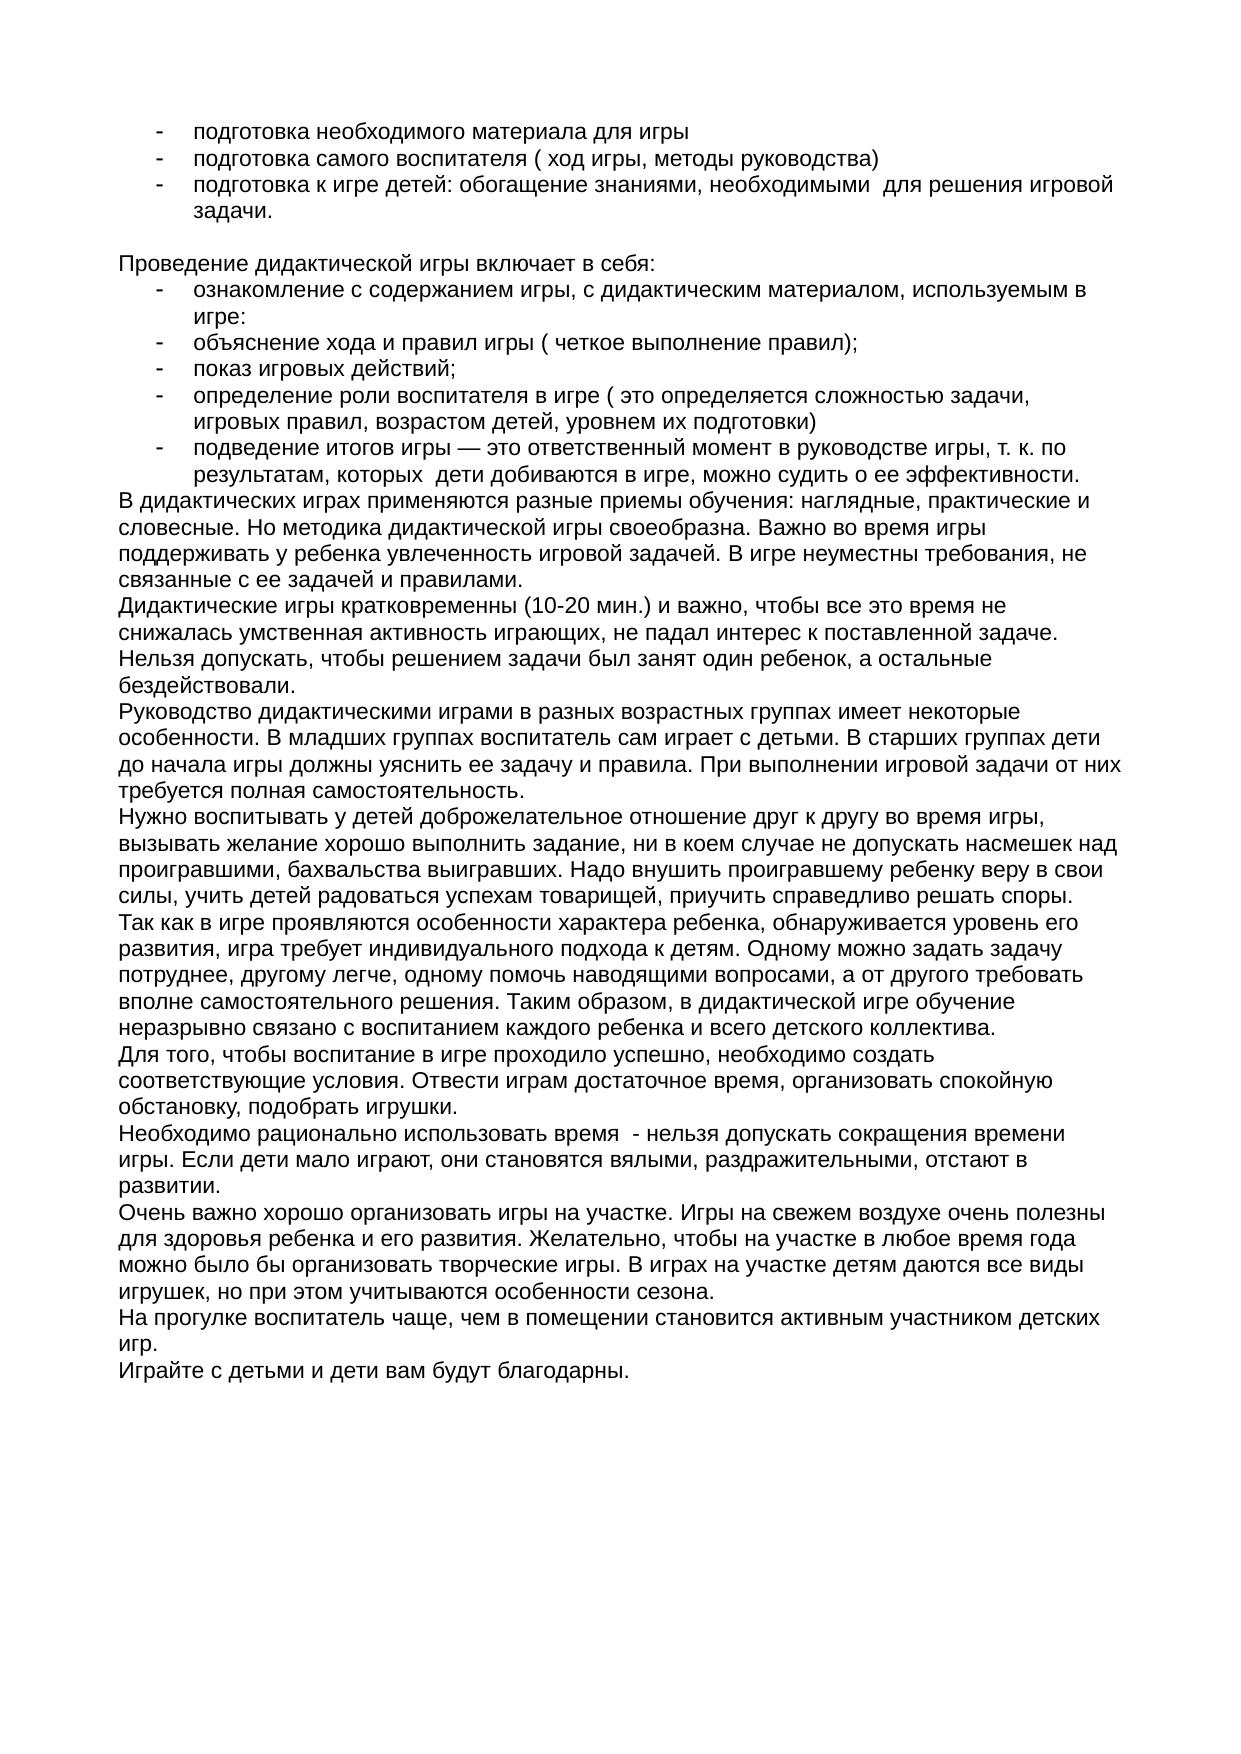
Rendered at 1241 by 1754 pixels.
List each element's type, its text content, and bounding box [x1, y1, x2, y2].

text На прогулке воспитатель чаще, чем в помещении становится активным участником детских игр. [118, 1304, 1122, 1357]
text Руководство дидактическими играми в разных возрастных группах имеет некоторые особенности. В младших группах воспитатель сам играет с детьми. В старших группах дети до начала игры должны уяснить ее задачу и правила. При выполнении игровой задачи от них требуется полная самостоятельность. [118, 698, 1122, 803]
text Так как в игре проявляются особенности характера ребенка, обнаруживается уровень его развития, игра требует индивидуального подхода к детям. Одному можно задать задачу потруднее, другому легче, одному помочь наводящими вопросами, а от другого требовать вполне самостоятельного решения. Таким образом, в дидактической игре обучение неразрывно связано с воспитанием каждого ребенка и всего детского коллектива. [118, 909, 1122, 1041]
list определение роли воспитателя в игре ( это определяется сложностью задачи, игровых правил, возрастом детей, уровнем их подготовки) [156, 382, 1122, 434]
text Играйте с детьми и дети вам будут благодарны. [118, 1357, 1122, 1383]
list объяснение хода и правил игры ( четкое выполнение правил); [156, 329, 1122, 355]
list показ игровых действий; [156, 355, 1122, 382]
list подготовка к игре детей: обогащение знаниями, необходимыми для решения игровой задачи. [156, 171, 1122, 223]
list ознакомление с содержанием игры, с дидактическим материалом, используемым в игре: [156, 276, 1122, 329]
text Необходимо рационально использовать время - нельзя допускать сокращения времени игры. Если дети мало играют, они становятся вялыми, раздражительными, отстают в развитии. [118, 1119, 1122, 1199]
text Для того, чтобы воспитание в игре проходило успешно, необходимо создать соответствующие условия. Отвести играм достаточное время, организовать спокойную обстановку, подобрать игрушки. [118, 1041, 1122, 1119]
text Очень важно хорошо организовать игры на участке. Игры на свежем воздухе очень полезны для здоровья ребенка и его развития. Желательно, чтобы на участке в любое время года можно было бы организовать творческие игры. В играх на участке детям даются все виды игрушек, но при этом учитываются особенности сезона. [118, 1199, 1122, 1304]
text Дидактические игры кратковременны (10-20 мин.) и важно, чтобы все это время не снижалась умственная активность играющих, не падал интерес к поставленной задаче. Нельзя допускать, чтобы решением задачи был занят один ребенок, а остальные бездействовали. [118, 592, 1122, 698]
list подготовка необходимого материала для игры [156, 118, 1122, 144]
text Нужно воспитывать у детей доброжелательное отношение друг к другу во время игры, вызывать желание хорошо выполнить задание, ни в коем случае не допускать насмешек над проигравшими, бахвальства выигравших. Надо внушить проигравшему ребенку веру в свои силы, учить детей радоваться успехам товарищей, приучить справедливо решать споры. [118, 803, 1122, 909]
list подготовка самого воспитателя ( ход игры, методы руководства) [156, 144, 1122, 171]
list подведение итогов игры — это ответственный момент в руководстве игры, т. к. по результатам, которых дети добиваются в игре, можно судить о ее эффективности. [156, 434, 1122, 487]
text В дидактических играх применяются разные приемы обучения: наглядные, практические и словесные. Но методика дидактической игры своеобразна. Важно во время игры поддерживать у ребенка увлеченность игровой задачей. В игре неуместны требования, не связанные с ее задачей и правилами. [118, 487, 1122, 592]
text Проведение дидактической игры включает в себя: [118, 250, 1122, 276]
